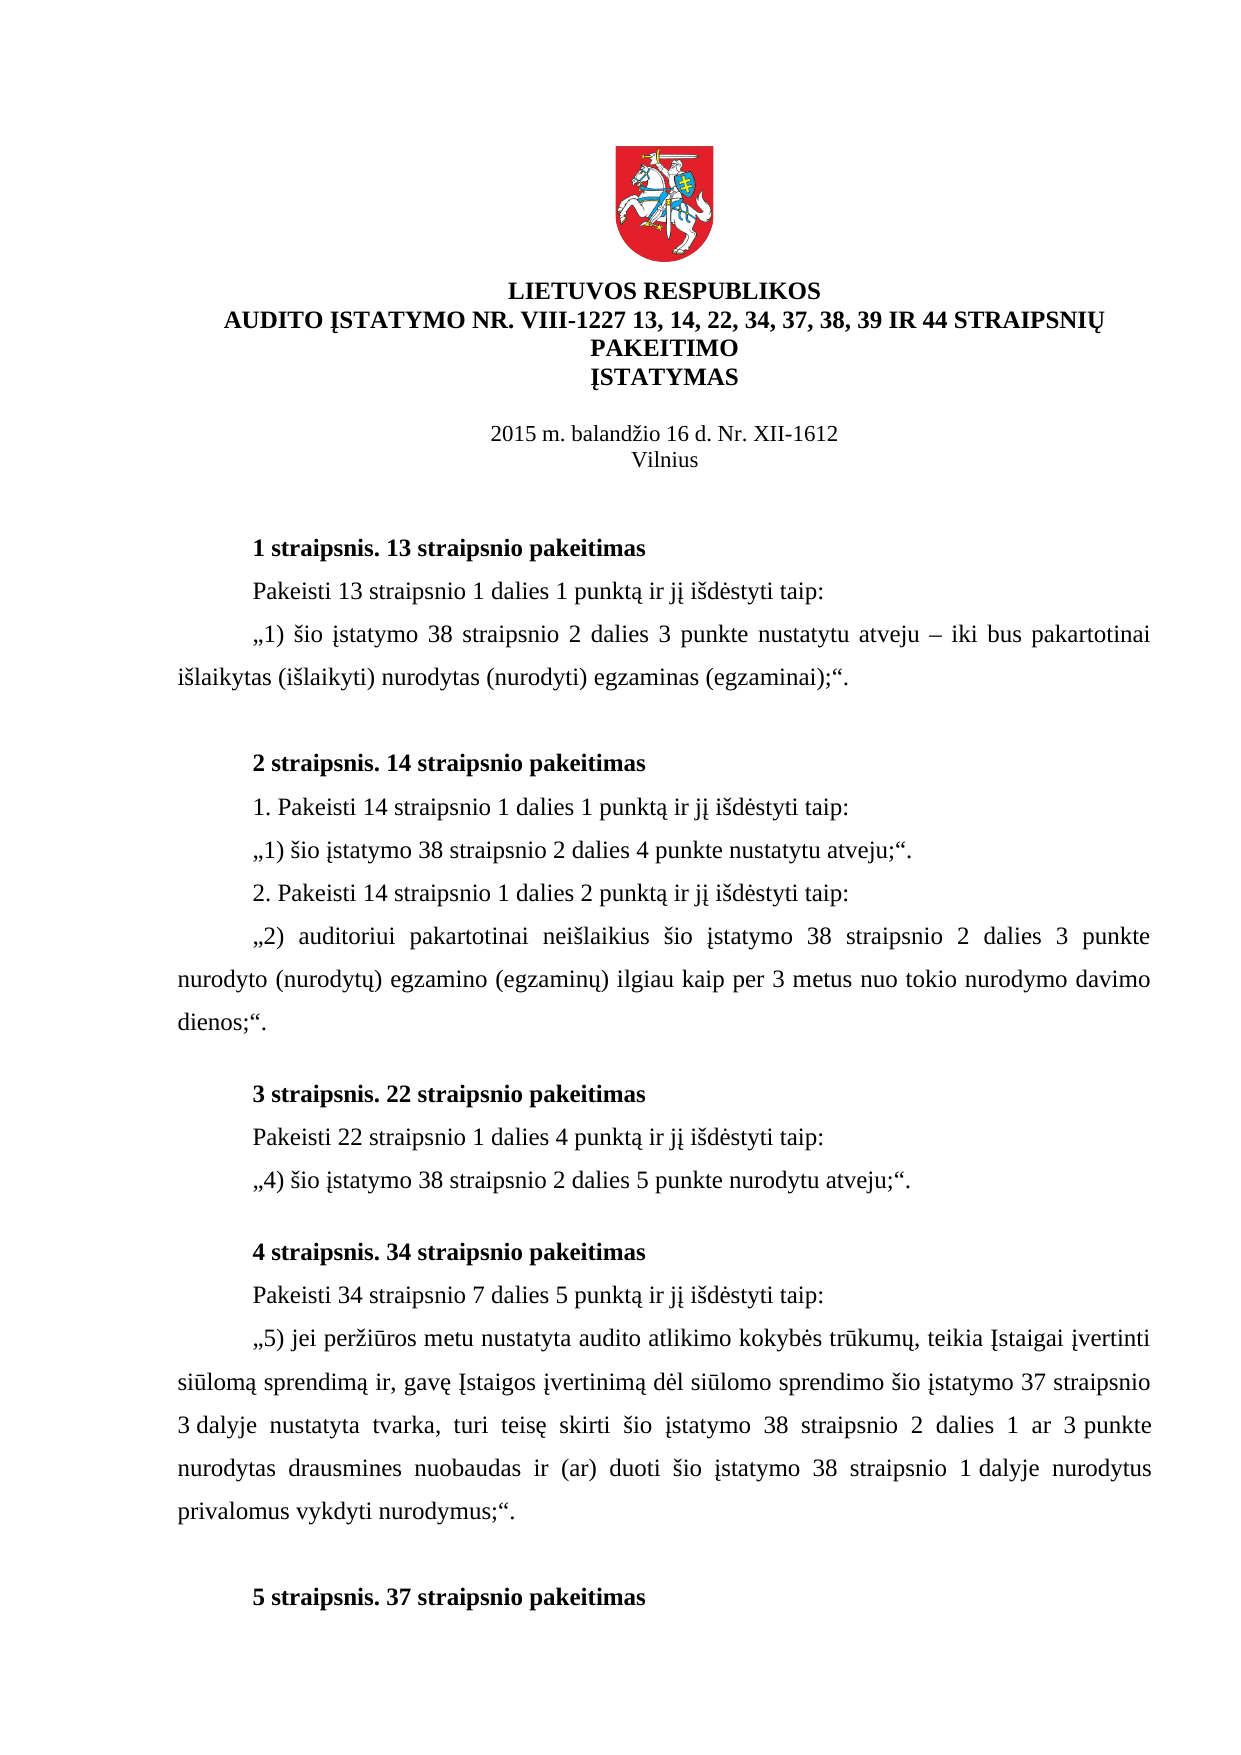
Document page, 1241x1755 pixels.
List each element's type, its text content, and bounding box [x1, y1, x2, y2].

text LIETUVOS RESPUBLIKOS [177, 276, 1152, 305]
text 1. Pakeisti 14 straipsnio 1 dalies 1 punktą ir jį išdėstyti taip: [177, 792, 1152, 820]
text ĮSTATYMAS [177, 362, 1152, 391]
text AUDITO ĮSTATYMO NR. VIII-1227 13, 14, 22, 34, 37, 38, 39 IR 44 STRAIPSNIŲ PAKEITIMO [177, 305, 1152, 362]
text „5) jei peržiūros metu nustatyta audito atlikimo kokybės trūkumų, teikia Įstaigai įvertinti siūlomą sprendimą ir, gavę Įstaigos įvertinimą dėl siūlomo sprendimo šio įstatymo 37 straipsnio 3 dalyje nustatyta tvarka, turi teisę skirti šio įstatymo 38 straipsnio 2 dalies 1 ar 3 punkte nurodytas drausmines nuobaudas ir (ar) duoti šio įstatymo 38 straipsnio 1 dalyje nurodytus privalomus vykdyti nurodymus;“. [177, 1323, 1152, 1525]
text Pakeisti 34 straipsnio 7 dalies 5 punktą ir jį išdėstyti taip: [177, 1280, 1152, 1309]
text „4) šio įstatymo 38 straipsnio 2 dalies 5 punkte nurodytu atveju;“. [177, 1165, 1152, 1194]
text „1) šio įstatymo 38 straipsnio 2 dalies 4 punkte nustatytu atveju;“. [177, 835, 1152, 863]
text 2. Pakeisti 14 straipsnio 1 dalies 2 punktą ir jį išdėstyti taip: [177, 878, 1152, 907]
text 1 straipsnis. 13 straipsnio pakeitimas [177, 533, 1152, 562]
text „1) šio įstatymo 38 straipsnio 2 dalies 3 punkte nustatytu atveju – iki bus pakartotinai išlaikytas (išlaikyti) nurodytas (nurodyti) egzaminas (egzaminai);“. [177, 619, 1152, 691]
text 4 straipsnis. 34 straipsnio pakeitimas [177, 1237, 1152, 1266]
text „2) auditoriui pakartotinai neišlaikius šio įstatymo 38 straipsnio 2 dalies 3 punkte nurodyto (nurodytų) egzamino (egzaminų) ilgiau kaip per 3 metus nuo tokio nurodymo davimo dienos;“. [177, 921, 1152, 1036]
text Vilnius [177, 446, 1152, 472]
text 2015 m. balandžio 16 d. Nr. XII-1612 [177, 420, 1152, 446]
text 2 straipsnis. 14 straipsnio pakeitimas [177, 748, 1152, 777]
text 3 straipsnis. 22 straipsnio pakeitimas [177, 1079, 1152, 1108]
text Pakeisti 22 straipsnio 1 dalies 4 punktą ir jį išdėstyti taip: [177, 1122, 1152, 1151]
text 5 straipsnis. 37 straipsnio pakeitimas [177, 1582, 1152, 1611]
text Pakeisti 13 straipsnio 1 dalies 1 punktą ir jį išdėstyti taip: [177, 576, 1152, 605]
